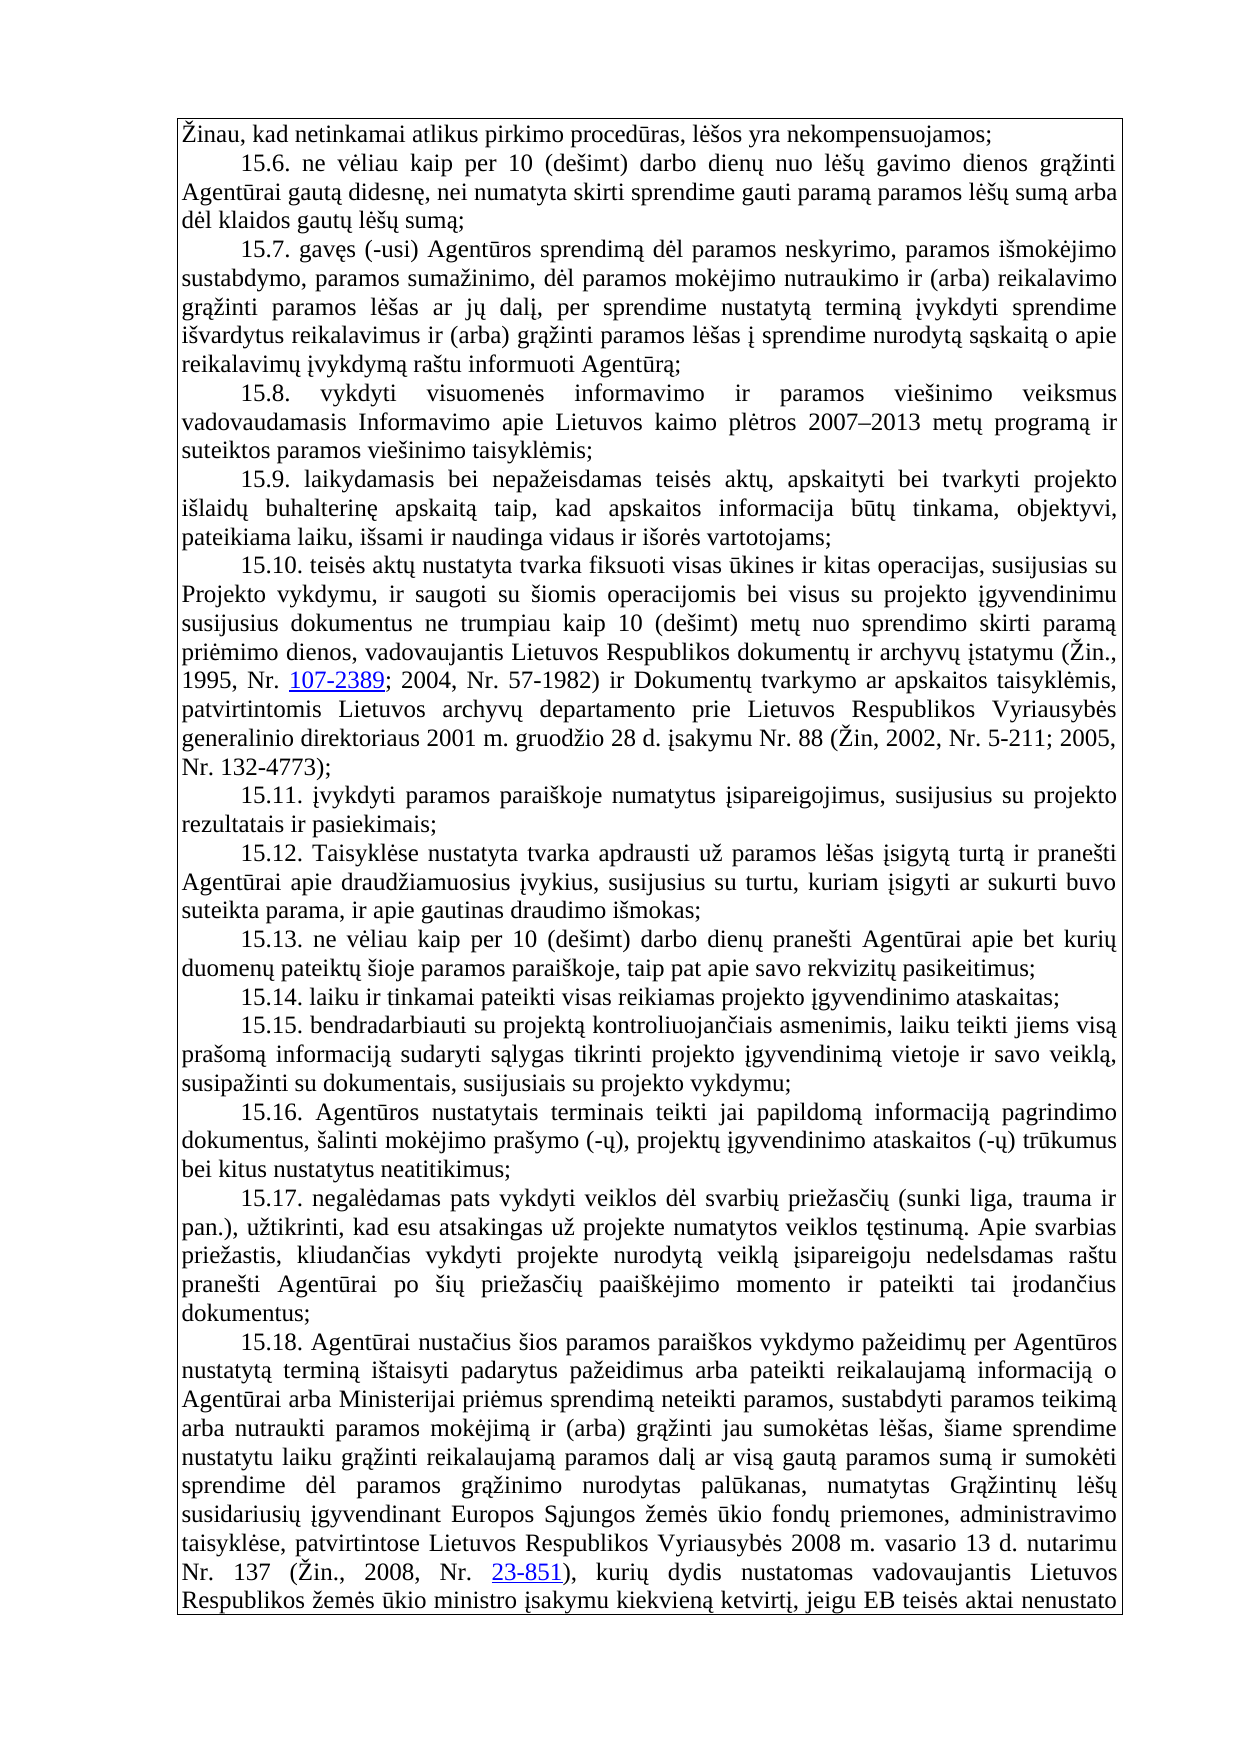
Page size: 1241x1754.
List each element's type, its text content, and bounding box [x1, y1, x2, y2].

table_header Žinau, kad netinkamai atlikus pirkimo procedūras, lėšos yra nekompensuojamos; 15.6. ne vėliau kaip per 10 (dešimt) darbo dienų nuo lėšų gavimo dienos grąžinti Agentūrai gautą didesnę, nei numatyta skirti sprendime gauti paramą paramos lėšų sumą arba dėl klaidos gautų lėšų sumą; 15.7. gavęs (-usi) Agentūros sprendimą dėl paramos neskyrimo, paramos išmokėjimo sustabdymo, paramos sumažinimo, dėl paramos mokėjimo nutraukimo ir (arba) reikalavimo grąžinti paramos lėšas ar jų dalį, per sprendime nustatytą terminą įvykdyti sprendime išvardytus reikalavimus ir (arba) grąžinti paramos lėšas į sprendime nurodytą sąskaitą o apie reikalavimų įvykdymą raštu informuoti Agentūrą; 15.8. vykdyti visuomenės informavimo ir paramos viešinimo veiksmus vadovaudamasis Informavimo apie Lietuvos kaimo plėtros 2007–2013 metų programą ir suteiktos paramos viešinimo taisyklėmis; 15.9. laikydamasis bei nepažeisdamas teisės aktų, apskaityti bei tvarkyti projekto išlaidų buhalterinę apskaitą taip, kad apskaitos informacija būtų tinkama, objektyvi, pateikiama laiku, išsami ir naudinga vidaus ir išorės vartotojams; 15.10. teisės aktų nustatyta tvarka fiksuoti visas ūkines ir kitas operacijas, susijusias su Projekto vykdymu, ir saugoti su šiomis operacijomis bei visus su projekto įgyvendinimu susijusius dokumentus ne trumpiau kaip 10 (dešimt) metų nuo sprendimo skirti paramą priėmimo dienos, vadovaujantis Lietuvos Respublikos dokumentų ir archyvų įstatymu (Žin., 1995, Nr. 107-2389; 2004, Nr. 57-1982) ir Dokumentų tvarkymo ar apskaitos taisyklėmis, patvirtintomis Lietuvos archyvų departamento prie Lietuvos Respublikos Vyriausybės generalinio direktoriaus 2001 m. gruodžio 28 d. įsakymu Nr. 88 (Žin, 2002, Nr. 5-211; 2005, Nr. 132-4773); 15.11. įvykdyti paramos paraiškoje numatytus įsipareigojimus, susijusius su projekto rezultatais ir pasiekimais; 15.12. Taisyklėse nustatyta tvarka apdrausti už paramos lėšas įsigytą turtą ir pranešti Agentūrai apie draudžiamuosius įvykius, susijusius su turtu, kuriam įsigyti ar sukurti buvo suteikta parama, ir apie gautinas draudimo išmokas; 15.13. ne vėliau kaip per 10 (dešimt) darbo dienų pranešti Agentūrai apie bet kurių duomenų pateiktų šioje paramos paraiškoje, taip pat apie savo rekvizitų pasikeitimus; 15.14. laiku ir tinkamai pateikti visas reikiamas projekto įgyvendinimo ataskaitas; 15.15. bendradarbiauti su projektą kontroliuojančiais asmenimis, laiku teikti jiems visą prašomą informaciją sudaryti sąlygas tikrinti projekto įgyvendinimą vietoje ir savo veiklą, susipažinti su dokumentais, susijusiais su projekto vykdymu; 15.16. Agentūros nustatytais terminais teikti jai papildomą informaciją pagrindimo dokumentus, šalinti mokėjimo prašymo (-ų), projektų įgyvendinimo ataskaitos (-ų) trūkumus bei kitus nustatytus neatitikimus; 15.17. negalėdamas pats vykdyti veiklos dėl svarbių priežasčių (sunki liga, trauma ir pan.), užtikrinti, kad esu atsakingas už projekte numatytos veiklos tęstinumą. Apie svarbias priežastis, kliudančias vykdyti projekte nurodytą veiklą įsipareigoju nedelsdamas raštu pranešti Agentūrai po šių priežasčių paaiškėjimo momento ir pateikti tai įrodančius dokumentus; 15.18. Agentūrai nustačius šios paramos paraiškos vykdymo pažeidimų per Agentūros nustatytą terminą ištaisyti padarytus pažeidimus arba pateikti reikalaujamą informaciją o Agentūrai arba Ministerijai priėmus sprendimą neteikti paramos, sustabdyti paramos teikimą arba nutraukti paramos mokėjimą ir (arba) grąžinti jau sumokėtas lėšas, šiame sprendime nustatytu laiku grąžinti reikalaujamą paramos dalį ar visą gautą paramos sumą ir sumokėti sprendime dėl paramos grąžinimo nurodytas palūkanas, numatytas Grąžintinų lėšų susidariusių įgyvendinant Europos Sąjungos žemės ūkio fondų priemones, administravimo taisyklėse, patvirtintose Lietuvos Respublikos Vyriausybės 2008 m. vasario 13 d. nutarimu Nr. 137 (Žin., 2008, Nr. 23-851), kurių dydis nustatomas vadovaujantis Lietuvos Respublikos žemės ūkio ministro įsakymu kiekvieną ketvirtį, jeigu EB teisės aktai nenustato [178, 119, 1122, 1614]
